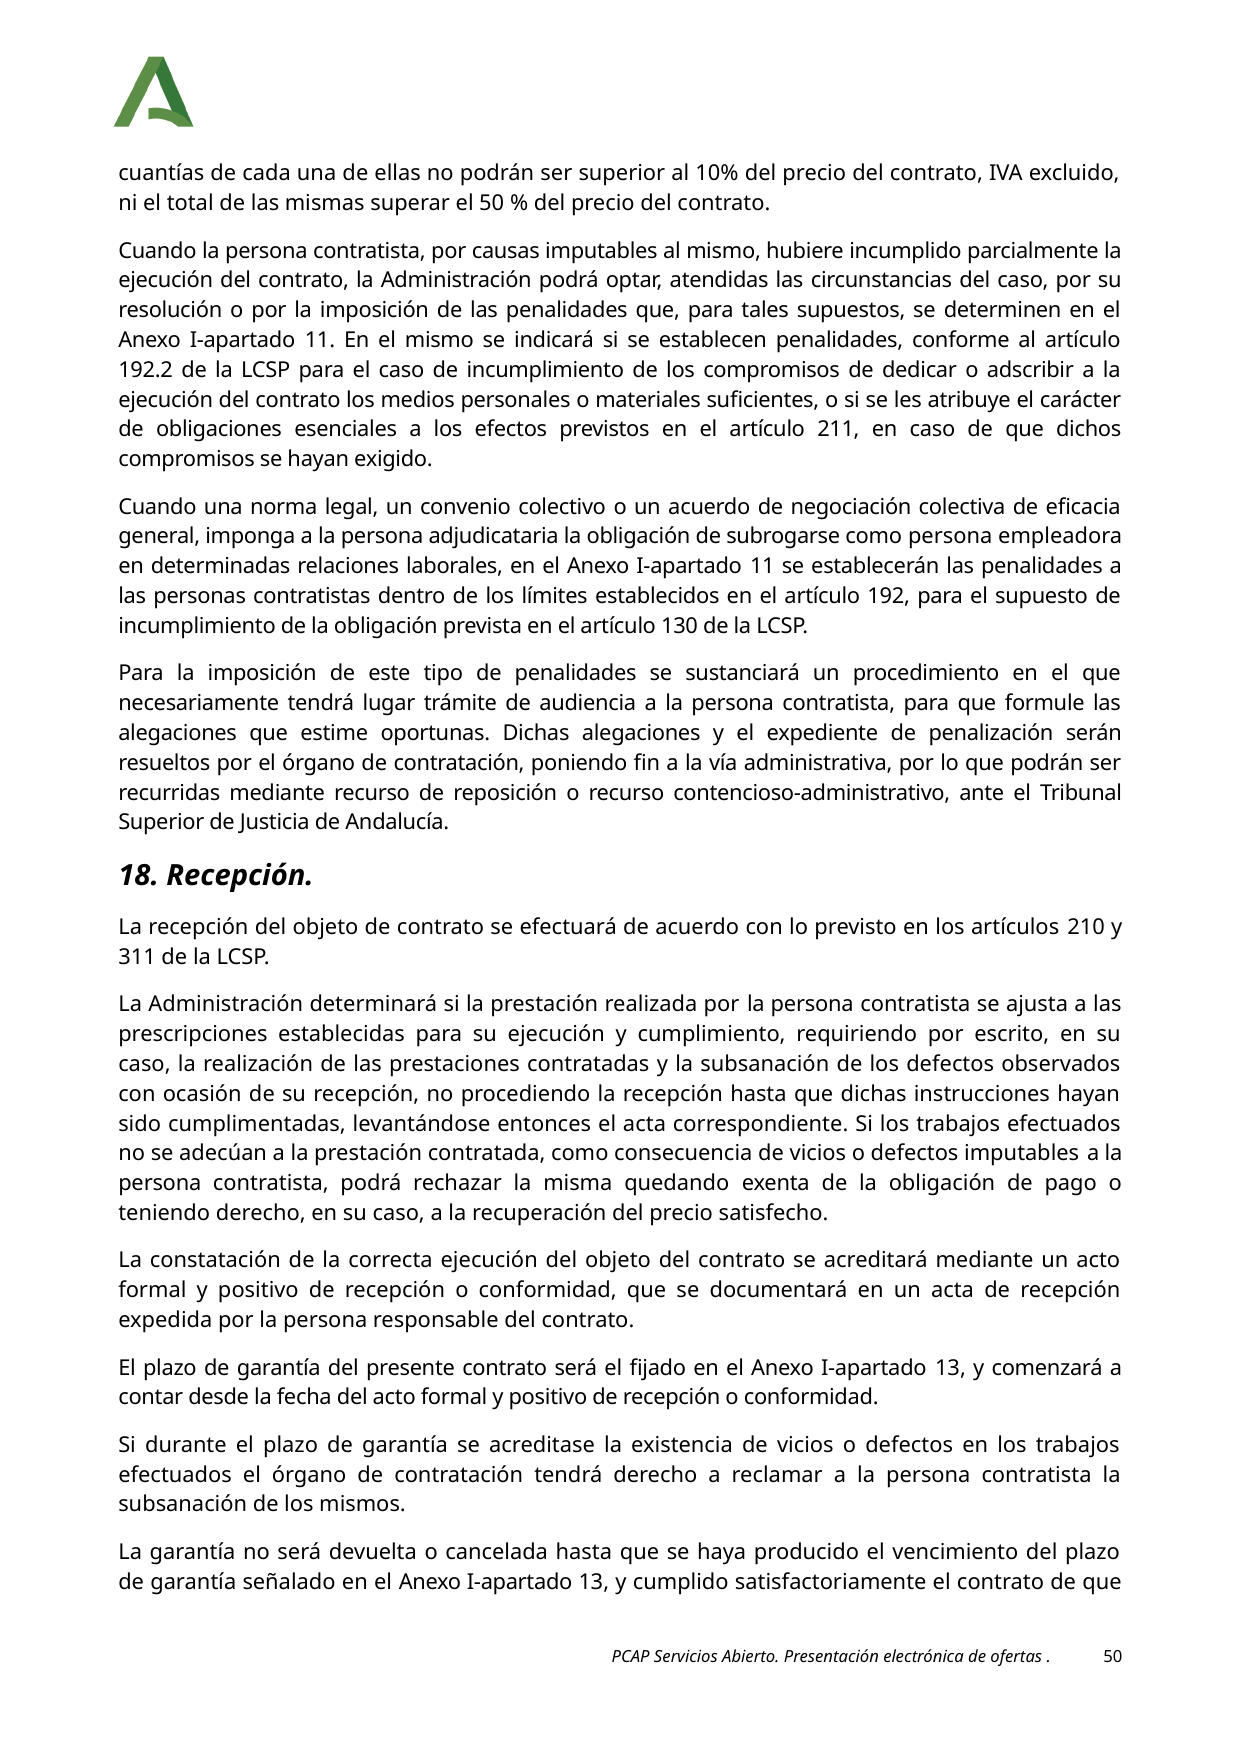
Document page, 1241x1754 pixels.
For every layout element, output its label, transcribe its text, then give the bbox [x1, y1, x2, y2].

subtitle 18. Recepción. [118, 854, 1122, 893]
picture [109, 52, 198, 131]
text Cuando la persona contratista, por causas imputables al mismo, hubiere incumplido parcialmente la ejecución del contrato, la Administración podrá optar, atendidas las circunstancias del caso, por su resolución o por la imposición de las penalidades que, para tales supuestos, se determinen en el Anexo I-apartado 11. En el mismo se indicará si se establecen penalidades, conforme al artículo 192.2 de la LCSP para el caso de incumplimiento de los compromisos de dedicar o adscribir a la ejecución del contrato los medios personales o materiales suficientes, o si se les atribuye el carácter de obligaciones esenciales a los efectos previstos en el artículo 211, en caso de que dichos compromisos se hayan exigido. [118, 234, 1122, 473]
text El plazo de garantía del presente contrato será el fijado en el Anexo I-apartado 13, y comenzará a contar desde la fecha del acto formal y positivo de recepción o conformidad. [118, 1352, 1122, 1411]
text La constatación de la correcta ejecución del objeto del contrato se acreditará mediante un acto formal y positivo de recepción o conformidad, que se documentará en un acta de recepción expedida por la persona responsable del contrato. [118, 1244, 1122, 1334]
text La Administración determinará si la prestación realizada por la persona contratista se ajusta a las prescripciones establecidas para su ejecución y cumplimiento, requiriendo por escrito, en su caso, la realización de las prestaciones contratadas y la subsanación de los defectos observados con ocasión de su recepción, no procediendo la recepción hasta que dichas instrucciones hayan sido cumplimentadas, levantándose entonces el acta correspondiente. Si los trabajos efectuados no se adecúan a la prestación contratada, como consecuencia de vicios o defectos imputables a la persona contratista, podrá rechazar la misma quedando exenta de la obligación de pago o teniendo derecho, en su caso, a la recuperación del precio satisfecho. [118, 988, 1122, 1227]
text Para la imposición de este tipo de penalidades se sustanciará un procedimiento en el que necesariamente tendrá lugar trámite de audiencia a la persona contratista, para que formule las alegaciones que estime oportunas. Dichas alegaciones y el expediente de penalización serán resueltos por el órgano de contratación, poniendo fin a la vía administrativa, por lo que podrán ser recurridas mediante recurso de reposición o recurso contencioso-administrativo, ante el Tribunal Superior de Justicia de Andalucía. [118, 657, 1122, 836]
text La recepción del objeto de contrato se efectuará de acuerdo con lo previsto en los artículos 210 y 311 de la LCSP. [118, 911, 1122, 971]
text cuantías de cada una de ellas no podrán ser superior al 10% del precio del contrato, IVA excluido, ni el total de las mismas superar el 50 % del precio del contrato. [118, 157, 1122, 217]
text Si durante el plazo de garantía se acreditase la existencia de vicios o defectos en los trabajos efectuados el órgano de contratación tendrá derecho a reclamar a la persona contratista la subsanación de los mismos. [118, 1429, 1122, 1518]
text La garantía no será devuelta o cancelada hasta que se haya producido el vencimiento del plazo de garantía señalado en el Anexo I-apartado 13, y cumplido satisfactoriamente el contrato de que [118, 1536, 1122, 1596]
text Cuando una norma legal, un convenio colectivo o un acuerdo de negociación colectiva de eficacia general, imponga a la persona adjudicataria la obligación de subrogarse como persona empleadora en determinadas relaciones laborales, en el Anexo I-apartado 11 se establecerán las penalidades a las personas contratistas dentro de los límites establecidos en el artículo 192, para el supuesto de incumplimiento de la obligación prevista en el artículo 130 de la LCSP. [118, 491, 1122, 639]
